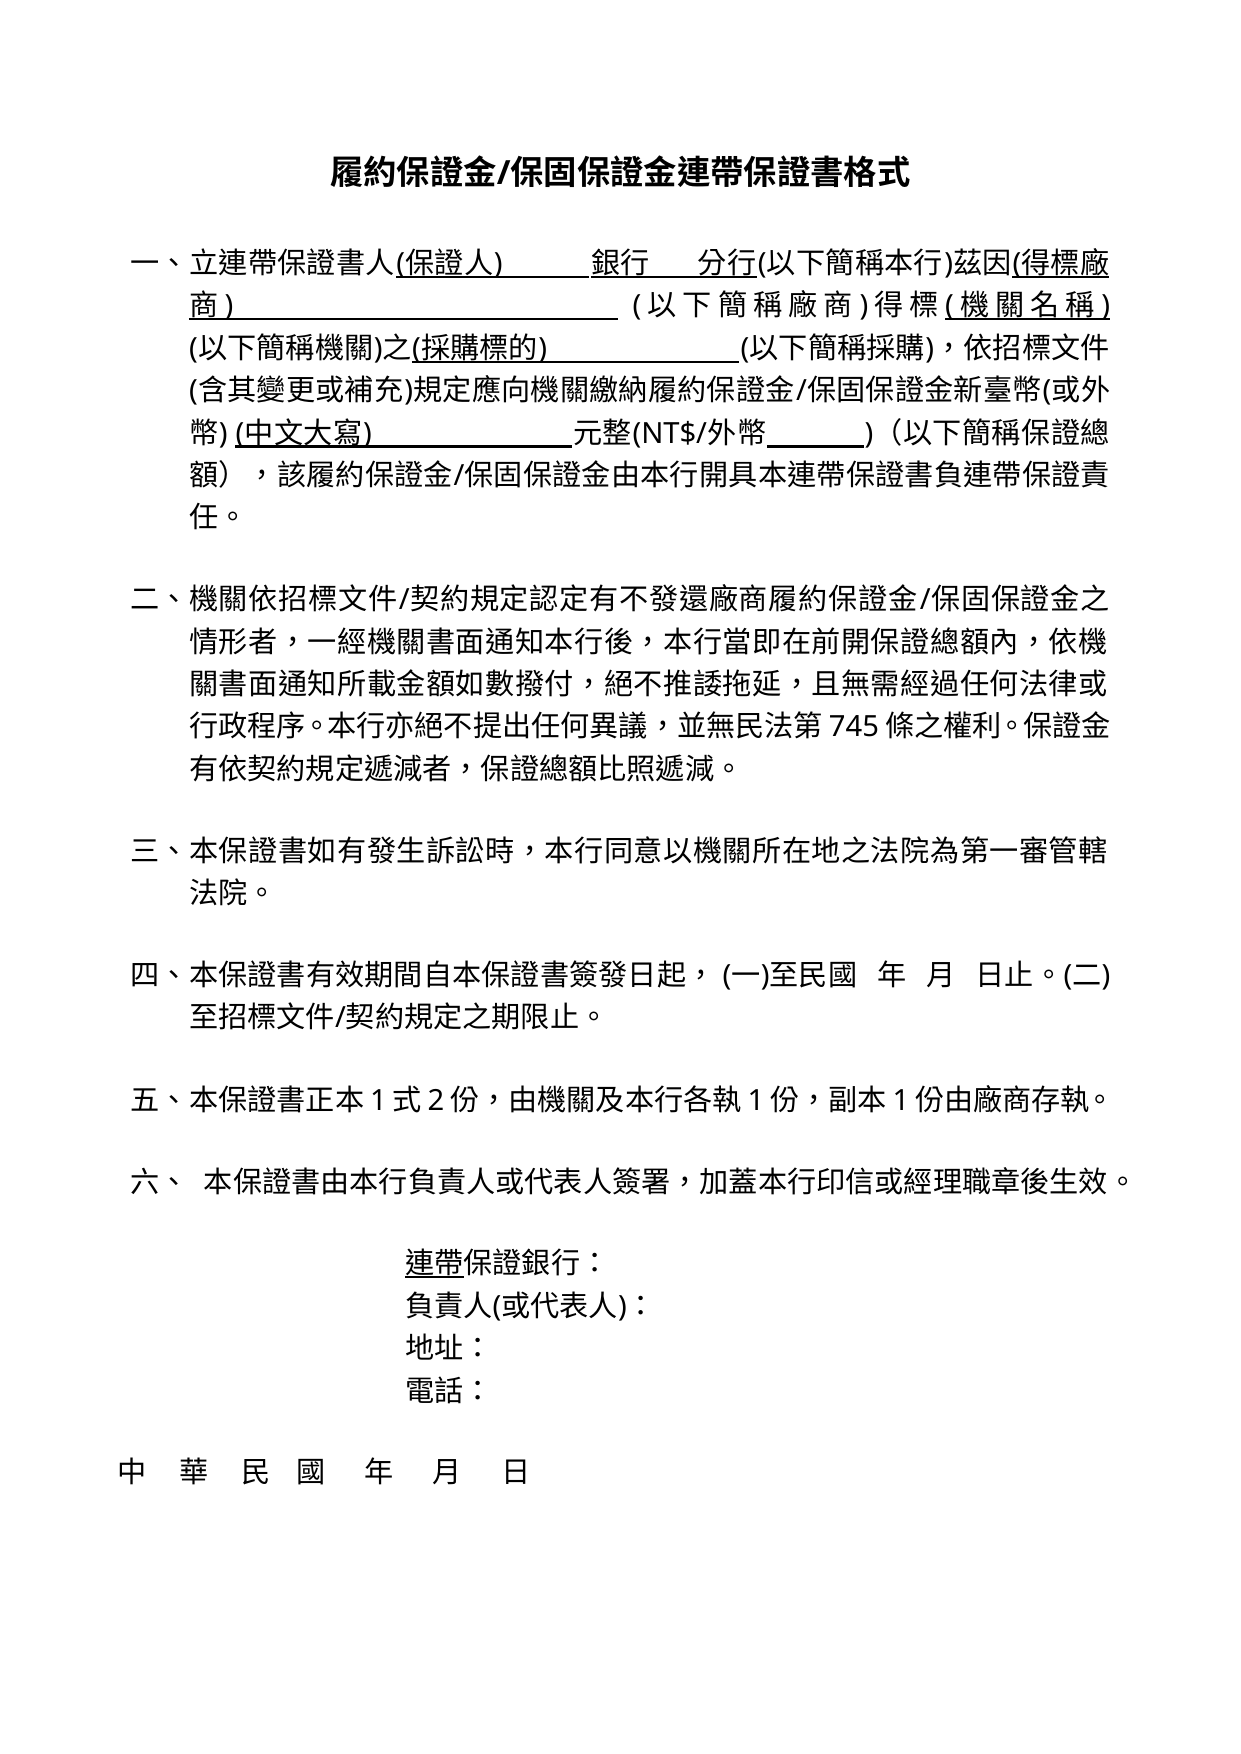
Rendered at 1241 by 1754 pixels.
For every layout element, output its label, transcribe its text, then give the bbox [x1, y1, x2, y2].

text 電話： [130, 1367, 1110, 1409]
list 本保證書由本行負責人或代表人簽署，加蓋本行印信或經理職章後生效。 [130, 1158, 1110, 1200]
text 中 華 民 國 年 月 日 [117, 1449, 980, 1491]
list 本保證書正本1式2份，由機關及本行各執1份，副本1份由廠商存執。 [130, 1076, 1110, 1118]
list 機關依招標文件/契約規定認定有不發還廠商履約保證金/保固保證金之情形者，一經機關書面通知本行後，本行當即在前開保證總額內，依機關書面通知所載金額如數撥付，絕不推諉拖延，且無需經過任何法律或行政程序。本行亦絕不提出任何異議，並無民法第745條之權利。保證金有依契約規定遞減者，保證總額比照遞減。 [130, 576, 1110, 788]
list 本保證書有效期間自本保證書簽發日起， (一)至民國 年 月 日止。(二)至招標文件/契約規定之期限止。 [130, 952, 1110, 1036]
list 立連帶保證書人(保證人) 銀行 分行(以下簡稱本行)茲因(得標廠商) (以下簡稱廠商)得標(機關名稱) (以下簡稱機關)之(採購標的) (以下簡稱採購)，依招標文件(含其變更或補充)規定應向機關繳納履約保證金/保固保證金新臺幣(或外幣) (中文大寫) 元整(NT$/外幣 )（以下簡稱保證總額），該履約保證金/保固保證金由本行開具本連帶保證書負連帶保證責任。 [130, 239, 1110, 536]
list 本保證書如有發生訴訟時，本行同意以機關所在地之法院為第一審管轄法院。 [130, 827, 1110, 912]
text 連帶保證銀行： [130, 1240, 1110, 1282]
text 負責人(或代表人)： [130, 1282, 1110, 1325]
text 地址： [130, 1325, 1110, 1367]
text 履約保證金/保固保證金連帶保證書格式 [130, 146, 1110, 194]
